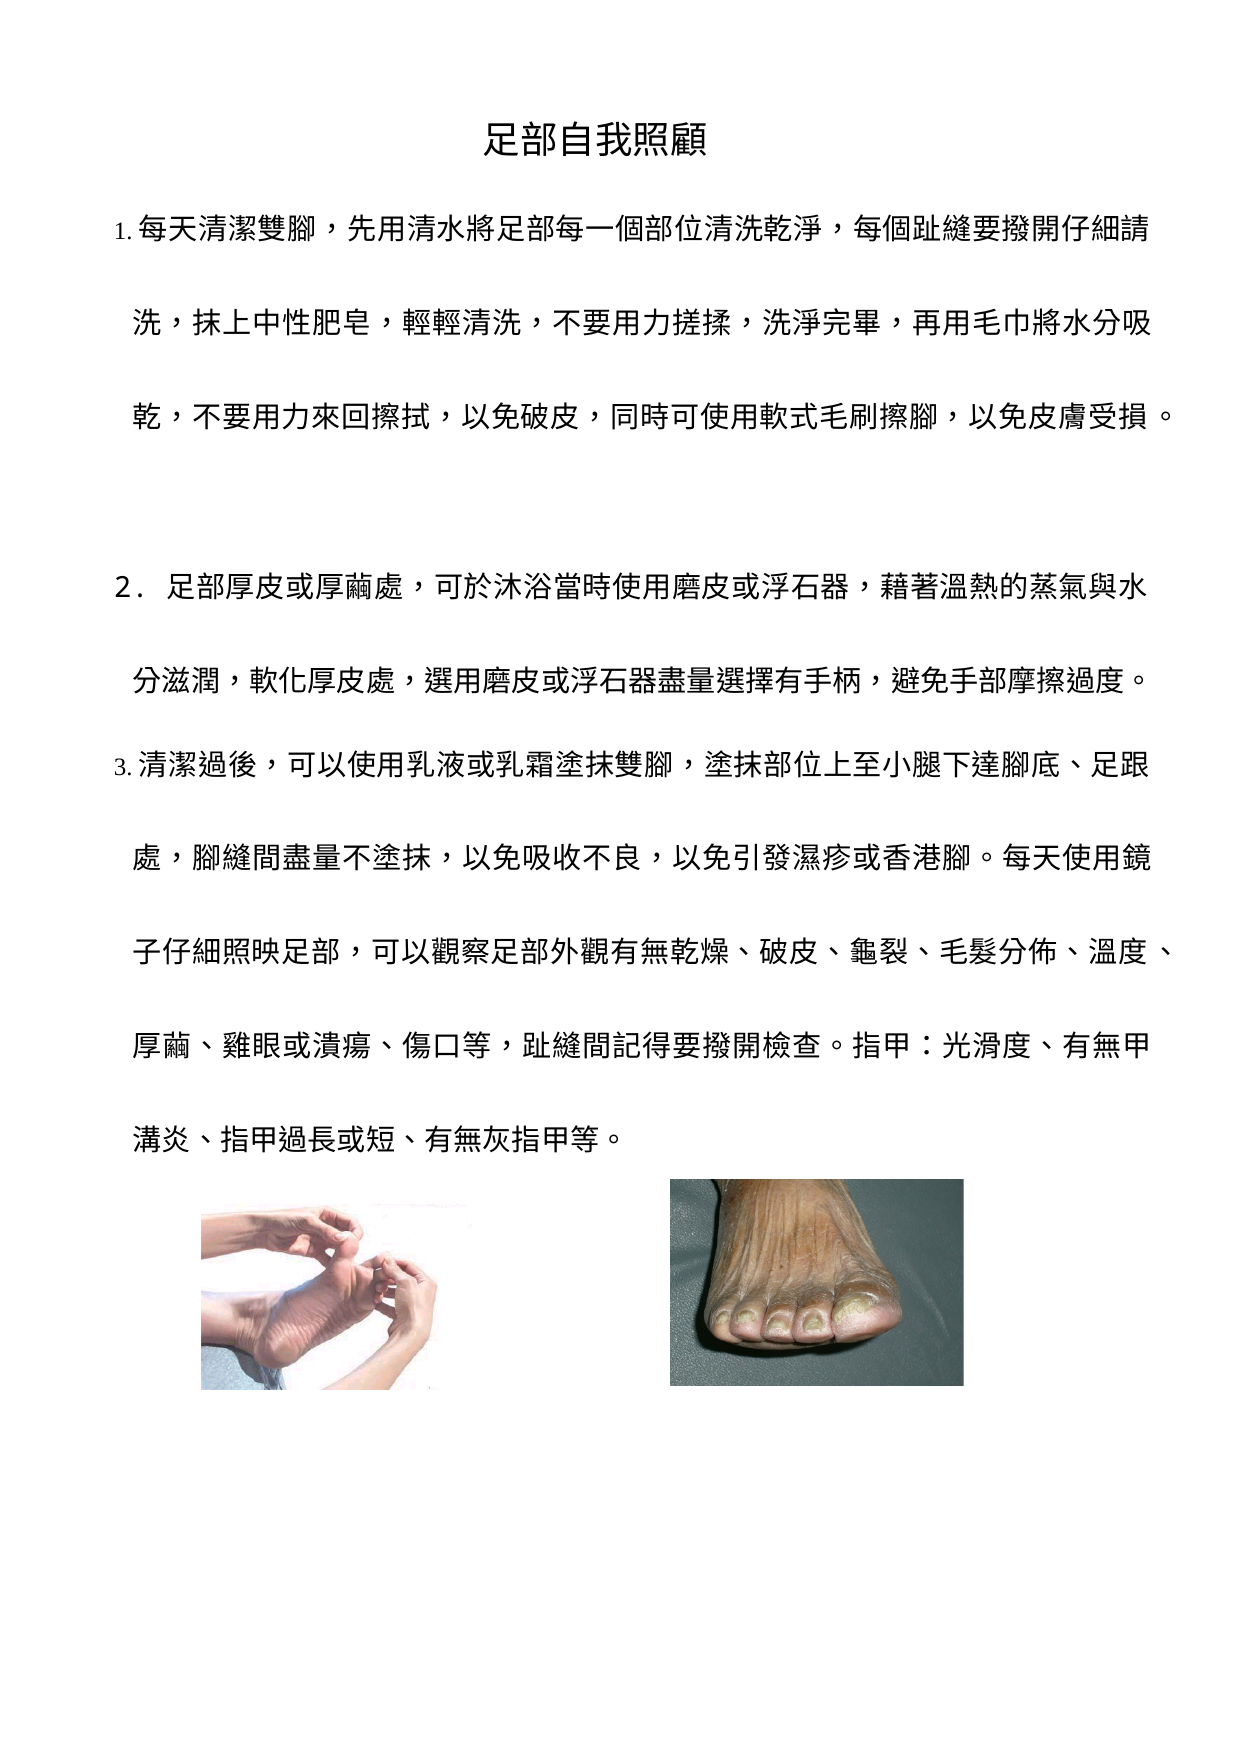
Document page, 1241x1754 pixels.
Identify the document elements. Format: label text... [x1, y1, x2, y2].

text 足部自我照顧 [107, 96, 1152, 158]
list 清潔過後，可以使用乳液或乳霜塗抹雙腳，塗抹部位上至小腿下達腳底、足跟處，腳縫間盡量不塗抹，以免吸收不良，以免引發濕疹或香港腳。每天使用鏡子仔細照映足部，可以觀察足部外觀有無乾燥、破皮、龜裂、毛髮分佈、溫度、厚繭、雞眼或潰瘍、傷口等，趾縫間記得要撥開檢查。指甲：光滑度、有無甲溝炎、指甲過長或短、有無灰指甲等。 [114, 721, 1152, 1158]
list 每天清潔雙腳，先用清水將足部每一個部位清洗乾淨，每個趾縫要撥開仔細請洗，抹上中性肥皂，輕輕清洗，不要用力搓揉，洗淨完畢，再用毛巾將水分吸乾，不要用力來回擦拭，以免破皮，同時可使用軟式毛刷擦腳，以免皮膚受損。 [114, 185, 1152, 529]
list 足部厚皮或厚繭處，可於沐浴當時使用磨皮或浮石器，藉著溫熱的蒸氣與水分滋潤，軟化厚皮處，選用磨皮或浮石器盡量選擇有手柄，避免手部摩擦過度。 [114, 543, 1152, 700]
